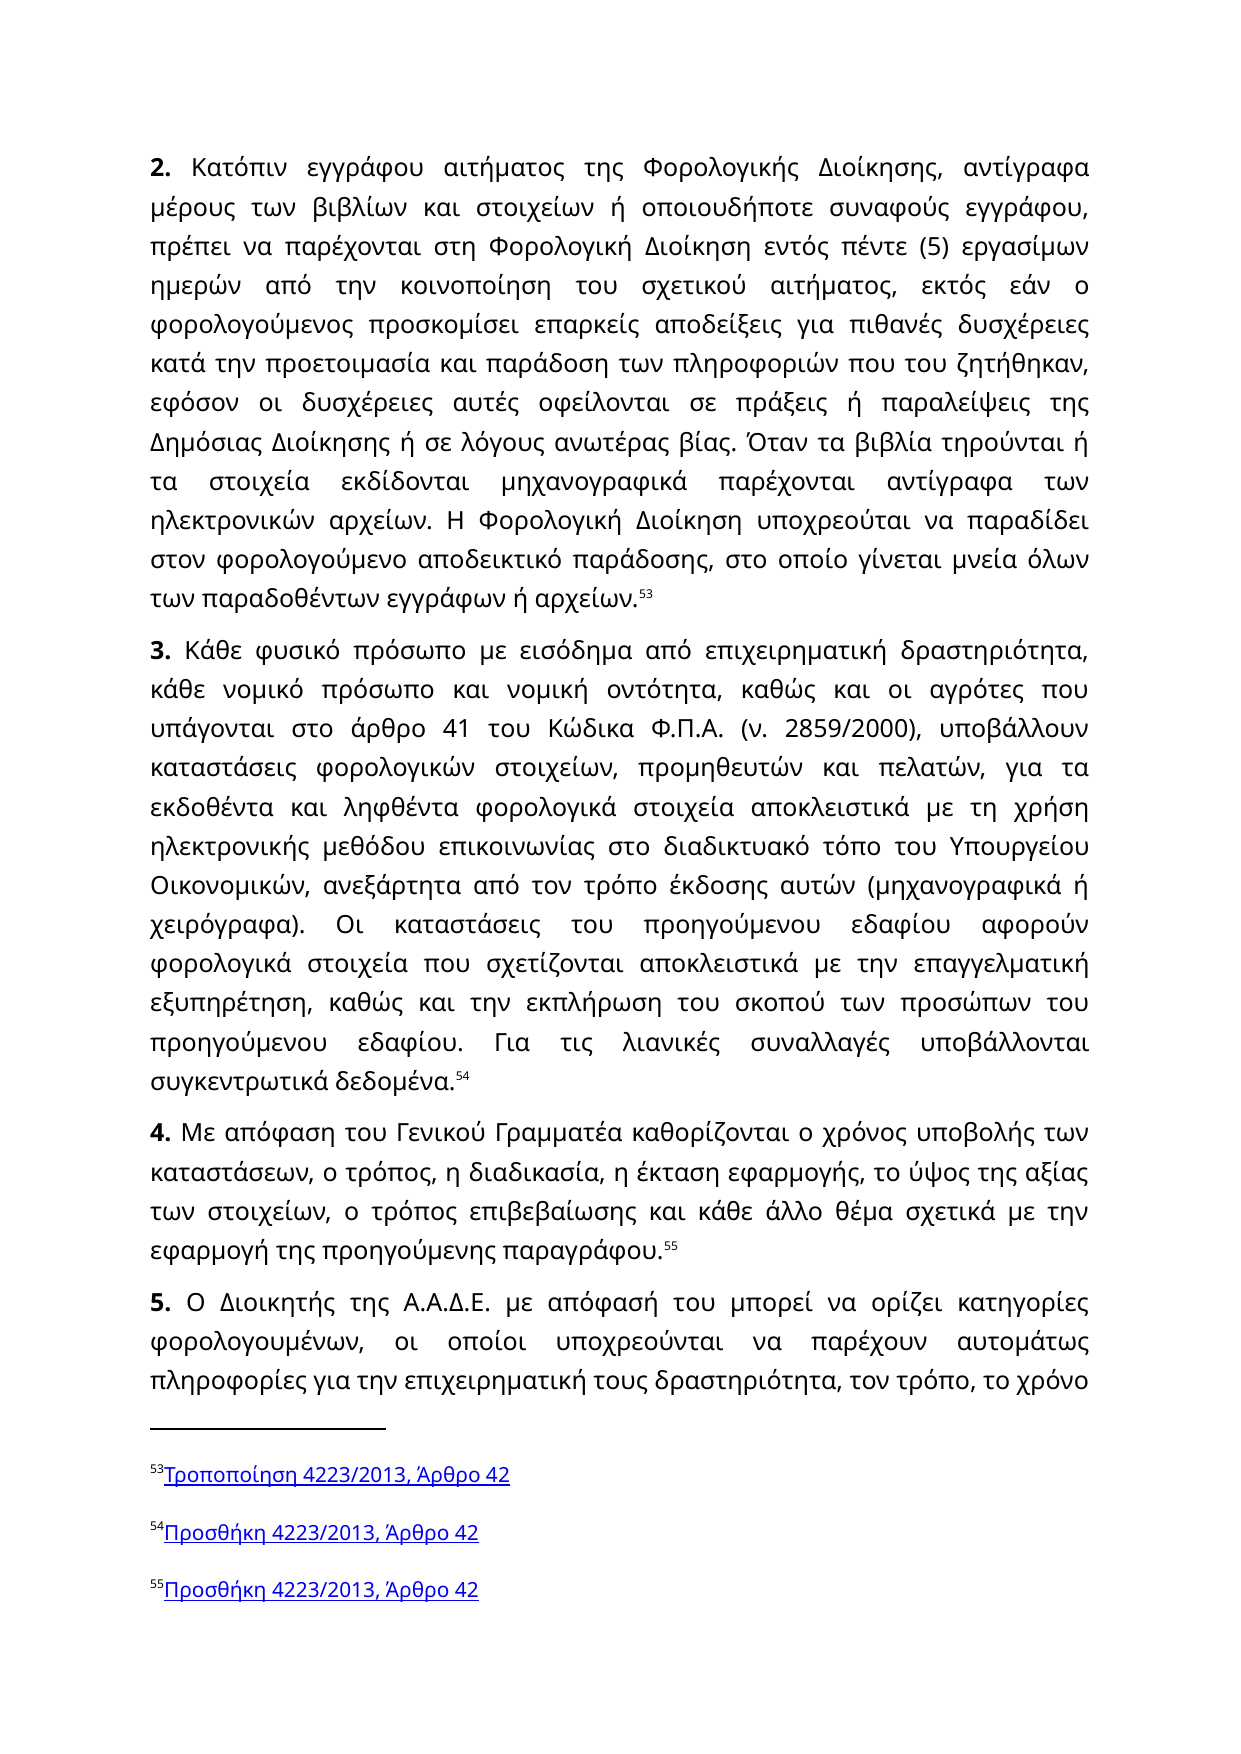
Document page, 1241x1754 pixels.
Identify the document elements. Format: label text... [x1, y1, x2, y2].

text 5. Ο Διοικητής της Α.Α.Δ.Ε. με απόφασή του μπορεί να ορίζει κατηγορίες φορολογουμένων, οι οποίοι υποχρεούνται να παρέχουν αυτομάτως πληροφορίες για την επιχειρηματική τους δραστηριότητα, τον τρόπο, το χρόνο [150, 1284, 1090, 1397]
text 4. Με απόφαση του Γενικού Γραμματέα καθορίζονται ο χρόνος υποβολής των καταστάσεων, ο τρόπος, η διαδικασία, η έκταση εφαρμογής, το ύψος της αξίας των στοιχείων, ο τρόπος επιβεβαίωσης και κάθε άλλο θέμα σχετικά με την εφαρμογή της προηγούμενης παραγράφου. [150, 1115, 1090, 1267]
text Προσθήκη 4223/2013, Άρθρο 42 [150, 1576, 1090, 1604]
text 3. Κάθε φυσικό πρόσωπο με εισόδημα από επιχειρηματική δραστηριότητα, κάθε νομικό πρόσωπο και νομική οντότητα, καθώς και οι αγρότες που υπάγονται στο άρθρο 41 του Κώδικα Φ.Π.Α. (ν. 2859/2000), υποβάλλουν καταστάσεις φορολογικών στοιχείων, προμηθευτών και πελατών, για τα εκδοθέντα και ληφθέντα φορολογικά στοιχεία αποκλειστικά με τη χρήση ηλεκτρονικής μεθόδου επικοινωνίας στο διαδικτυακό τόπο του Υπουργείου Οικονομικών, ανεξάρτητα από τον τρόπο έκδοσης αυτών (μηχανογραφικά ή χειρόγραφα). Οι καταστάσεις του προηγούμενου εδαφίου αφορούν φορολογικά στοιχεία που σχετίζονται αποκλειστικά με την επαγγελματική εξυπηρέτηση, καθώς και την εκπλήρωση του σκοπού των προσώπων του προηγούμενου εδαφίου. Για τις λιανικές συναλλαγές υποβάλλονται συγκεντρωτικά δεδομένα. [150, 632, 1090, 1097]
text 2. Κατόπιν εγγράφου αιτήματος της Φορολογικής Διοίκησης, αντίγραφα μέρους των βιβλίων και στοιχείων ή οποιουδήποτε συναφούς εγγράφου, πρέπει να παρέχονται στη Φορολογική Διοίκηση εντός πέντε (5) εργασίμων ημερών από την κοινοποίηση του σχετικού αιτήματος, εκτός εάν ο φορολογούμενος προσκομίσει επαρκείς αποδείξεις για πιθανές δυσχέρειες κατά την προετοιμασία και παράδοση των πληροφοριών που του ζητήθηκαν, εφόσον οι δυσχέρειες αυτές οφείλονται σε πράξεις ή παραλείψεις της Δημόσιας Διοίκησης ή σε λόγους ανωτέρας βίας. Όταν τα βιβλία τηρούνται ή τα στοιχεία εκδίδονται μηχανογραφικά παρέχονται αντίγραφα των ηλεκτρονικών αρχείων. Η Φορολογική Διοίκηση υποχρεούται να παραδίδει στον φορολογούμενο αποδεικτικό παράδοσης, στο οποίο γίνεται μνεία όλων των παραδοθέντων εγγράφων ή αρχείων. [150, 150, 1090, 615]
text Τροποποίηση 4223/2013, Άρθρο 42 [150, 1460, 1090, 1489]
text Προσθήκη 4223/2013, Άρθρο 42 [150, 1518, 1090, 1546]
